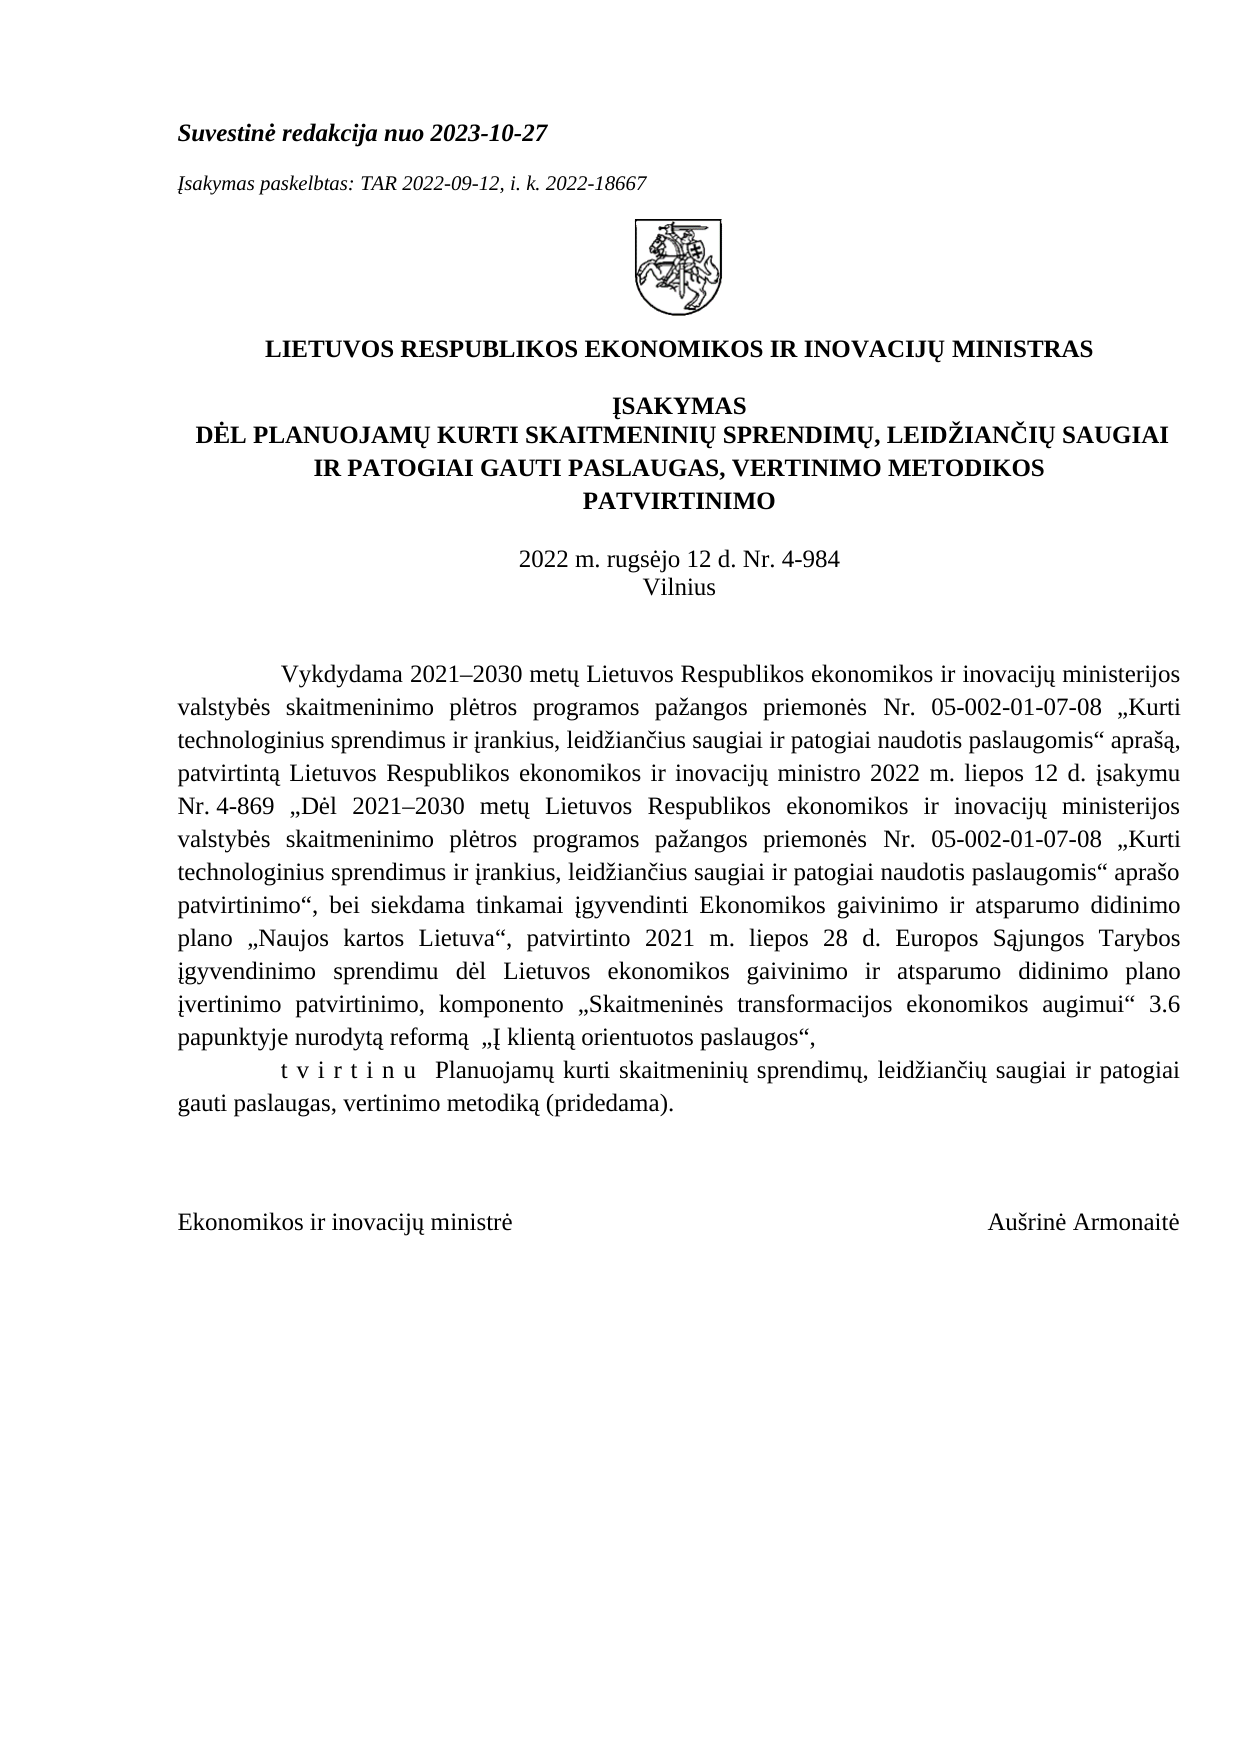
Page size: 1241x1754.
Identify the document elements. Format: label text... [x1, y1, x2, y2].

text LIETUVOS RESPUBLIKOS EKONOMIKOS IR INOVACIJŲ MINISTRAS [177, 334, 1181, 363]
text įsakymas [177, 391, 1181, 420]
text Vykdydama 2021–2030 metų Lietuvos Respublikos ekonomikos ir inovacijų ministerijos valstybės skaitmeninimo plėtros programos pažangos priemonės Nr. 05-002-01-07-08 „Kurti technologinius sprendimus ir įrankius, leidžiančius saugiai ir patogiai naudotis paslaugomis“ aprašą, patvirtintą Lietuvos Respublikos ekonomikos ir inovacijų ministro 2022 m. liepos 12 d. įsakymu Nr. 4-869 „Dėl 2021–2030 metų Lietuvos Respublikos ekonomikos ir inovacijų ministerijos valstybės skaitmeninimo plėtros programos pažangos priemonės Nr. 05-002-01-07-08 „Kurti technologinius sprendimus ir įrankius, leidžiančius saugiai ir patogiai naudotis paslaugomis“ aprašo patvirtinimo“, bei siekdama tinkamai įgyvendinti Ekonomikos gaivinimo ir atsparumo didinimo plano „Naujos kartos Lietuva“, patvirtinto 2021 m. liepos 28 d. Europos Sąjungos Tarybos įgyvendinimo sprendimu dėl Lietuvos ekonomikos gaivinimo ir atsparumo didinimo plano įvertinimo patvirtinimo, komponento „Skaitmeninės transformacijos ekonomikos augimui“ 3.6 papunktyje nurodytą reformą „Į klientą orientuotos paslaugos“, [177, 659, 1181, 1051]
text 2022 m. rugsėjo 12 d. Nr. 4-984 [177, 544, 1181, 572]
text Įsakymas paskelbtas: TAR 2022-09-12, i. k. 2022-18667 [177, 171, 1181, 195]
text PATVIRTINIMO [177, 486, 1181, 515]
text DĖL PLANUOJAMŲ KURTI SKAITMENINIŲ SPRENDIMŲ, LEIDŽIANČIŲ SAUGIAI IR PATOGIAI GAUTI PASLAUGAS, VERTINIMO METODIKOS [177, 420, 1181, 482]
text t v i r t i n u Planuojamų kurti skaitmeninių sprendimų, leidžiančių saugiai ir patogiai gauti paslaugas, vertinimo metodiką (pridedama). [177, 1055, 1181, 1117]
text Ekonomikos ir inovacijų ministrė Aušrinė Armonaitė [177, 1207, 1181, 1236]
text Suvestinė redakcija nuo 2023-10-27 [177, 118, 1181, 147]
text Vilnius [177, 572, 1181, 601]
